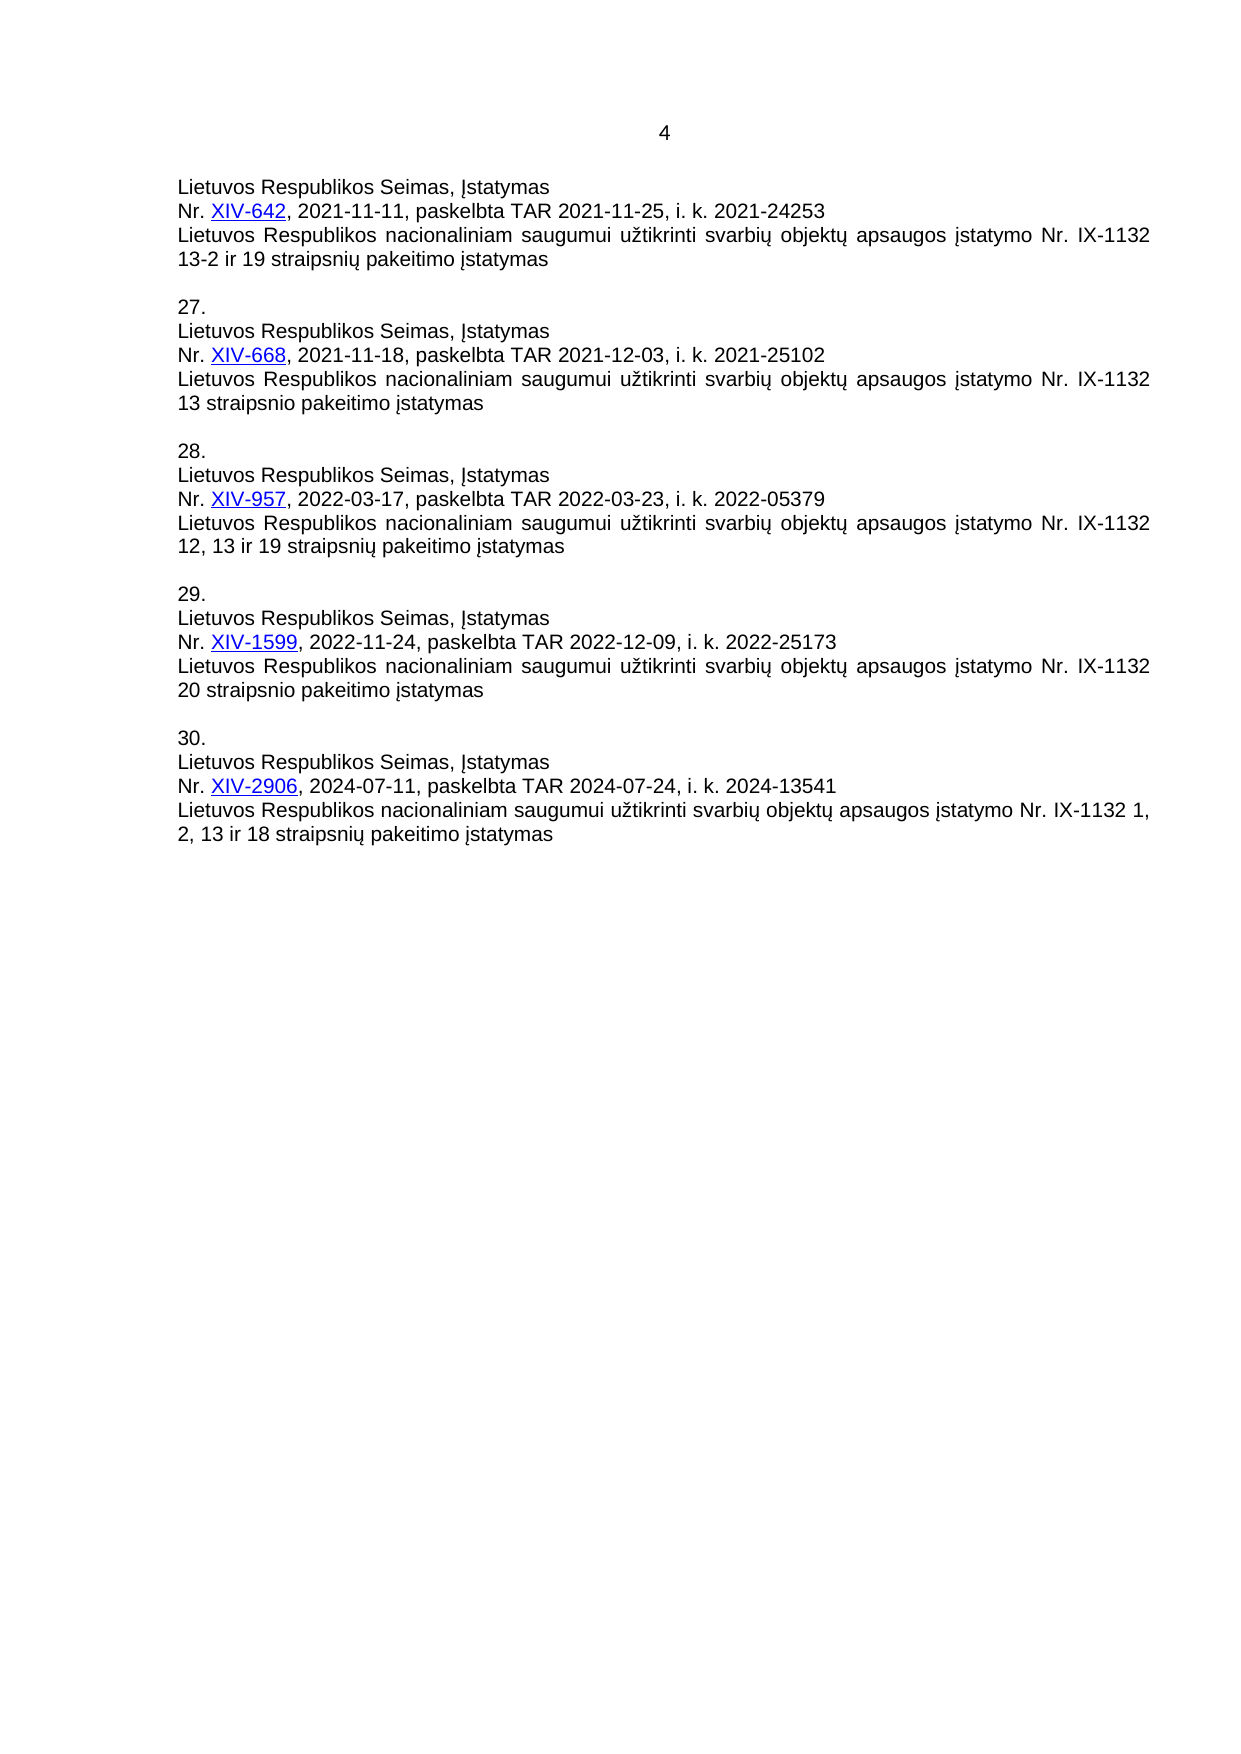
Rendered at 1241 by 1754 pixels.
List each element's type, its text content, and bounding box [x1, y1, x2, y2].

text Lietuvos Respublikos nacionaliniam saugumui užtikrinti svarbių objektų apsaugos įstatymo Nr. IX-1132 13-2 ir 19 straipsnių pakeitimo įstatymas [177, 223, 1152, 271]
text Nr. XIV-668, 2021-11-18, paskelbta TAR 2021-12-03, i. k. 2021-25102 [177, 343, 1152, 367]
text 30. [177, 726, 1152, 750]
text Nr. XIV-2906, 2024-07-11, paskelbta TAR 2024-07-24, i. k. 2024-13541 [177, 774, 1152, 798]
text Lietuvos Respublikos Seimas, Įstatymas [177, 750, 1152, 774]
text Nr. XIV-1599, 2022-11-24, paskelbta TAR 2022-12-09, i. k. 2022-25173 [177, 630, 1152, 654]
text Nr. XIV-957, 2022-03-17, paskelbta TAR 2022-03-23, i. k. 2022-05379 [177, 486, 1152, 510]
text 28. [177, 438, 1152, 462]
text Lietuvos Respublikos Seimas, Įstatymas [177, 319, 1152, 343]
text Nr. XIV-642, 2021-11-11, paskelbta TAR 2021-11-25, i. k. 2021-24253 [177, 199, 1152, 223]
text Lietuvos Respublikos Seimas, Įstatymas [177, 606, 1152, 630]
text Lietuvos Respublikos nacionaliniam saugumui užtikrinti svarbių objektų apsaugos įstatymo Nr. IX-1132 20 straipsnio pakeitimo įstatymas [177, 654, 1152, 702]
text Lietuvos Respublikos nacionaliniam saugumui užtikrinti svarbių objektų apsaugos įstatymo Nr. IX-1132 13 straipsnio pakeitimo įstatymas [177, 367, 1152, 414]
text Lietuvos Respublikos Seimas, Įstatymas [177, 175, 1152, 199]
text 27. [177, 295, 1152, 319]
text 29. [177, 582, 1152, 606]
text Lietuvos Respublikos nacionaliniam saugumui užtikrinti svarbių objektų apsaugos įstatymo Nr. IX-1132 1, 2, 13 ir 18 straipsnių pakeitimo įstatymas [177, 798, 1152, 846]
text Lietuvos Respublikos Seimas, Įstatymas [177, 462, 1152, 486]
text Lietuvos Respublikos nacionaliniam saugumui užtikrinti svarbių objektų apsaugos įstatymo Nr. IX-1132 12, 13 ir 19 straipsnių pakeitimo įstatymas [177, 510, 1152, 558]
